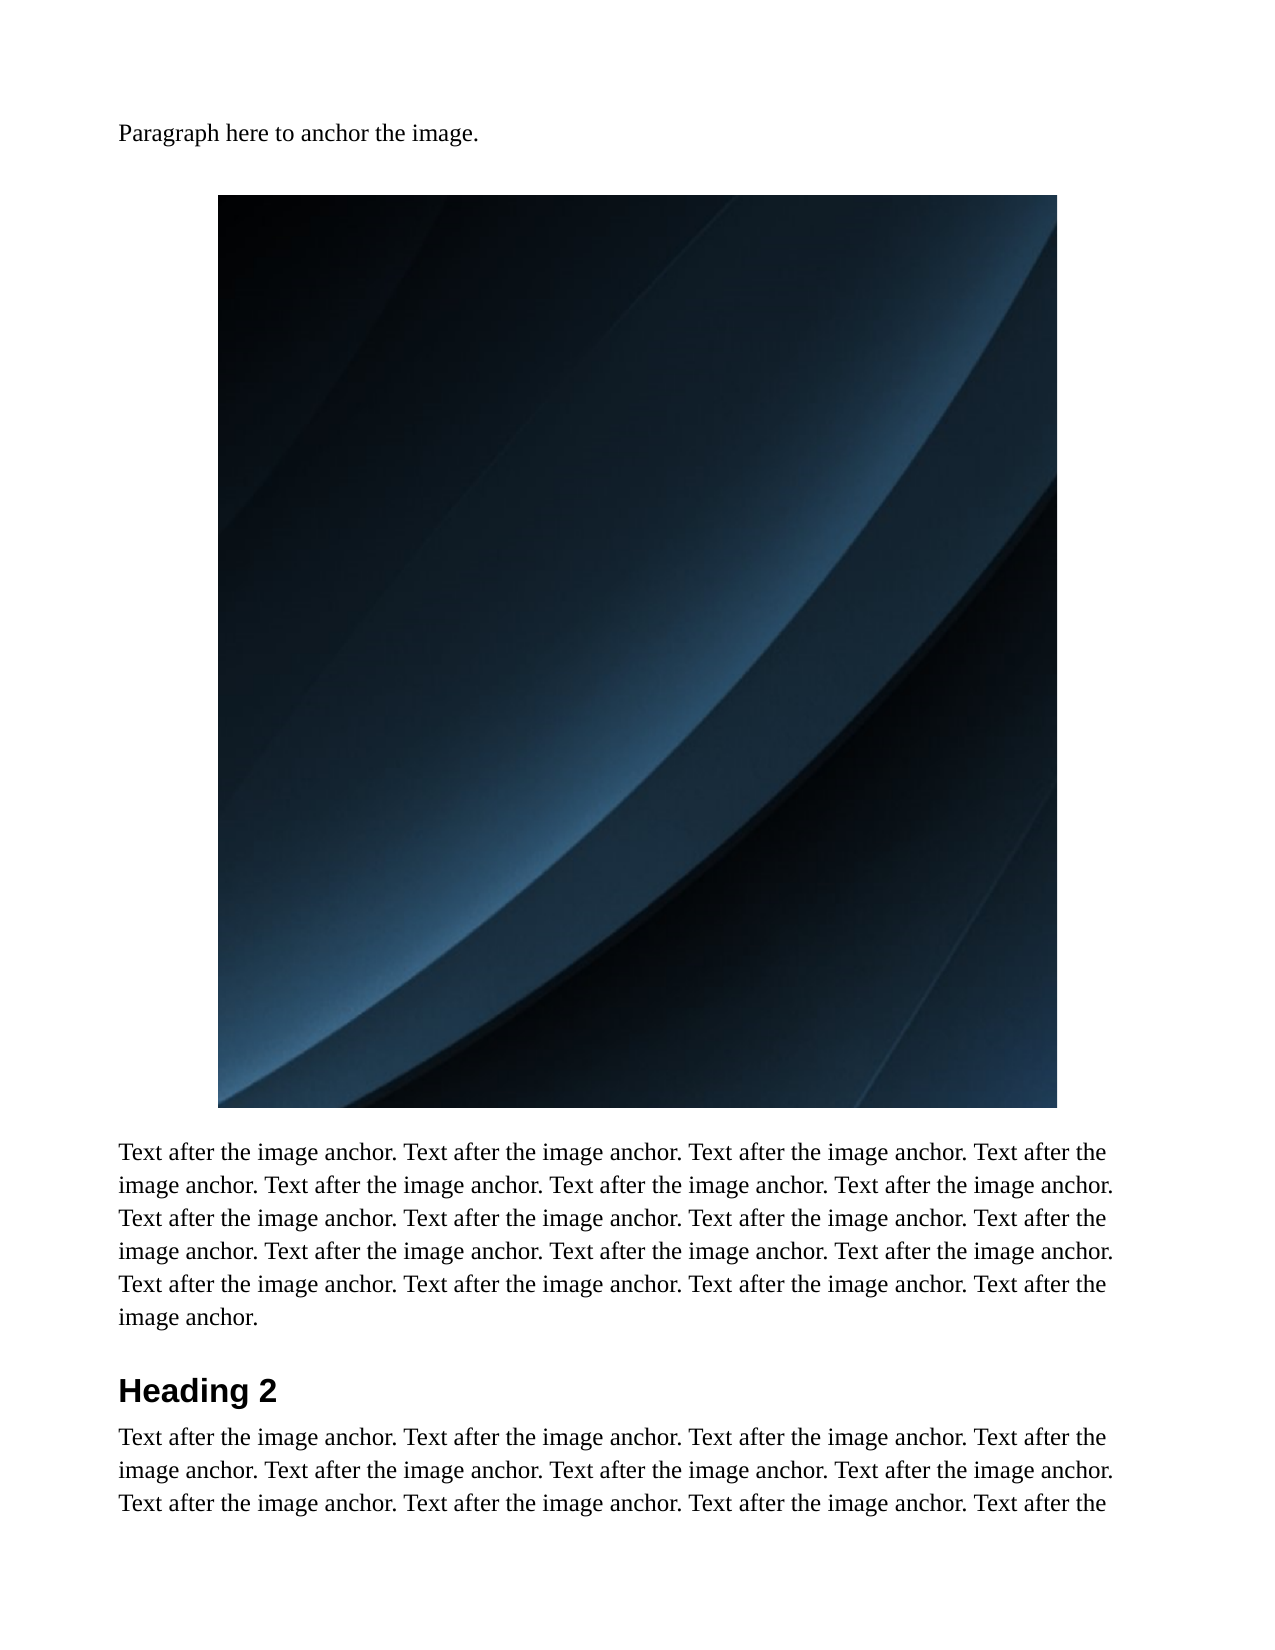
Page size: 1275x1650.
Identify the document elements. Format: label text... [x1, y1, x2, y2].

text Text after the image anchor. Text after the image anchor. Text after the image anchor. Text after the image anchor. Text after the image anchor. Text after the image anchor. Text after the image anchor. Text after the image anchor. Text after the image anchor. Text after the image anchor. Text after the [118, 1422, 1157, 1516]
text Text after the image anchor. Text after the image anchor. Text after the image anchor. Text after the image anchor. Text after the image anchor. Text after the image anchor. Text after the image anchor. Text after the image anchor. Text after the image anchor. Text after the image anchor. Text after the image anchor. Text after the image anchor. Text after the image anchor. Text after the image anchor. Text after the image anchor. Text after the image anchor. Text after the image anchor. Text after the image anchor. [118, 1137, 1157, 1331]
text Paragraph here to anchor the image. [118, 118, 1157, 147]
picture [218, 195, 1058, 1108]
subtitle Heading 2 [118, 1371, 1157, 1409]
